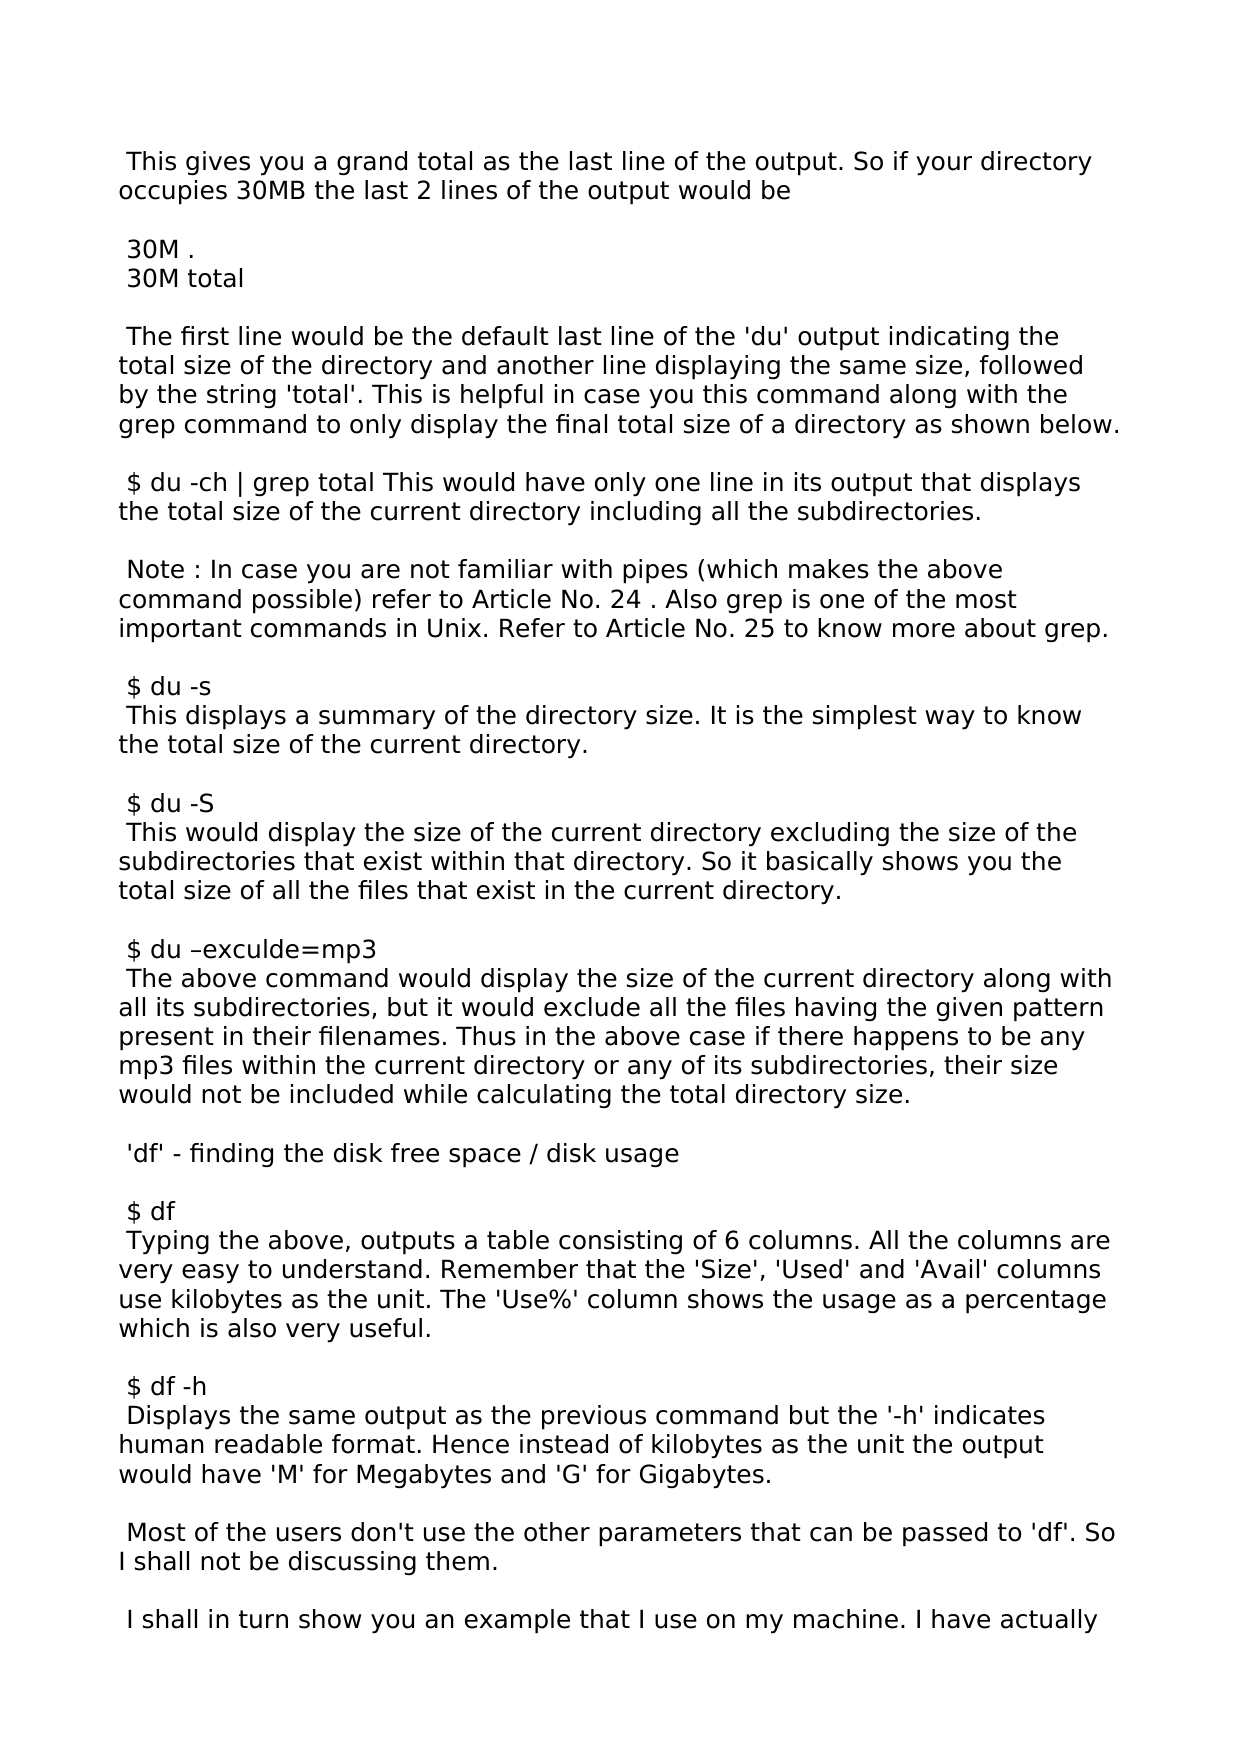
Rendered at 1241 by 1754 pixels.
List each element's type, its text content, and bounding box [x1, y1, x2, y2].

text This gives you a grand total as the last line of the output. So if your directory occupies 30MB the last 2 lines of the output would be 30M . 30M total The first line would be the default last line of the 'du' output indicating the total size of the directory and another line displaying the same size, followed by the string 'total'. This is helpful in case you this command along with the grep command to only display the final total size of a directory as shown below. $ du -ch | grep total This would have only one line in its output that displays the total size of the current directory including all the subdirectories. Note : In case you are not familiar with pipes (which makes the above command possible) refer to Article No. 24 . Also grep is one of the most important commands in Unix. Refer to Article No. 25 to know more about grep. $ du -s This displays a summary of the directory size. It is the simplest way to know the total size of the current directory. $ du -S This would display the size of the current directory excluding the size of the subdirectories that exist within that directory. So it basically shows you the total size of all the files that exist in the current directory. $ du –exculde=mp3 The above command would display the size of the current directory along with all its subdirectories, but it would exclude all the files having the given pattern present in their filenames. Thus in the above case if there happens to be any mp3 files within the current directory or any of its subdirectories, their size would not be included while calculating the total directory size. 'df' - finding the disk free space / disk usage $ df Typing the above, outputs a table consisting of 6 columns. All the columns are very easy to understand. Remember that the 'Size', 'Used' and 'Avail' columns use kilobytes as the unit. The 'Use%' column shows the usage as a percentage which is also very useful. $ df -h Displays the same output as the previous command but the '-h' indicates human readable format. Hence instead of kilobytes as the unit the output would have 'M' for Megabytes and 'G' for Gigabytes. Most of the users don't use the other parameters that can be passed to 'df'. So I shall not be discussing them. I shall in turn show you an example that I use on my machine. I have actually [118, 118, 1122, 1635]
